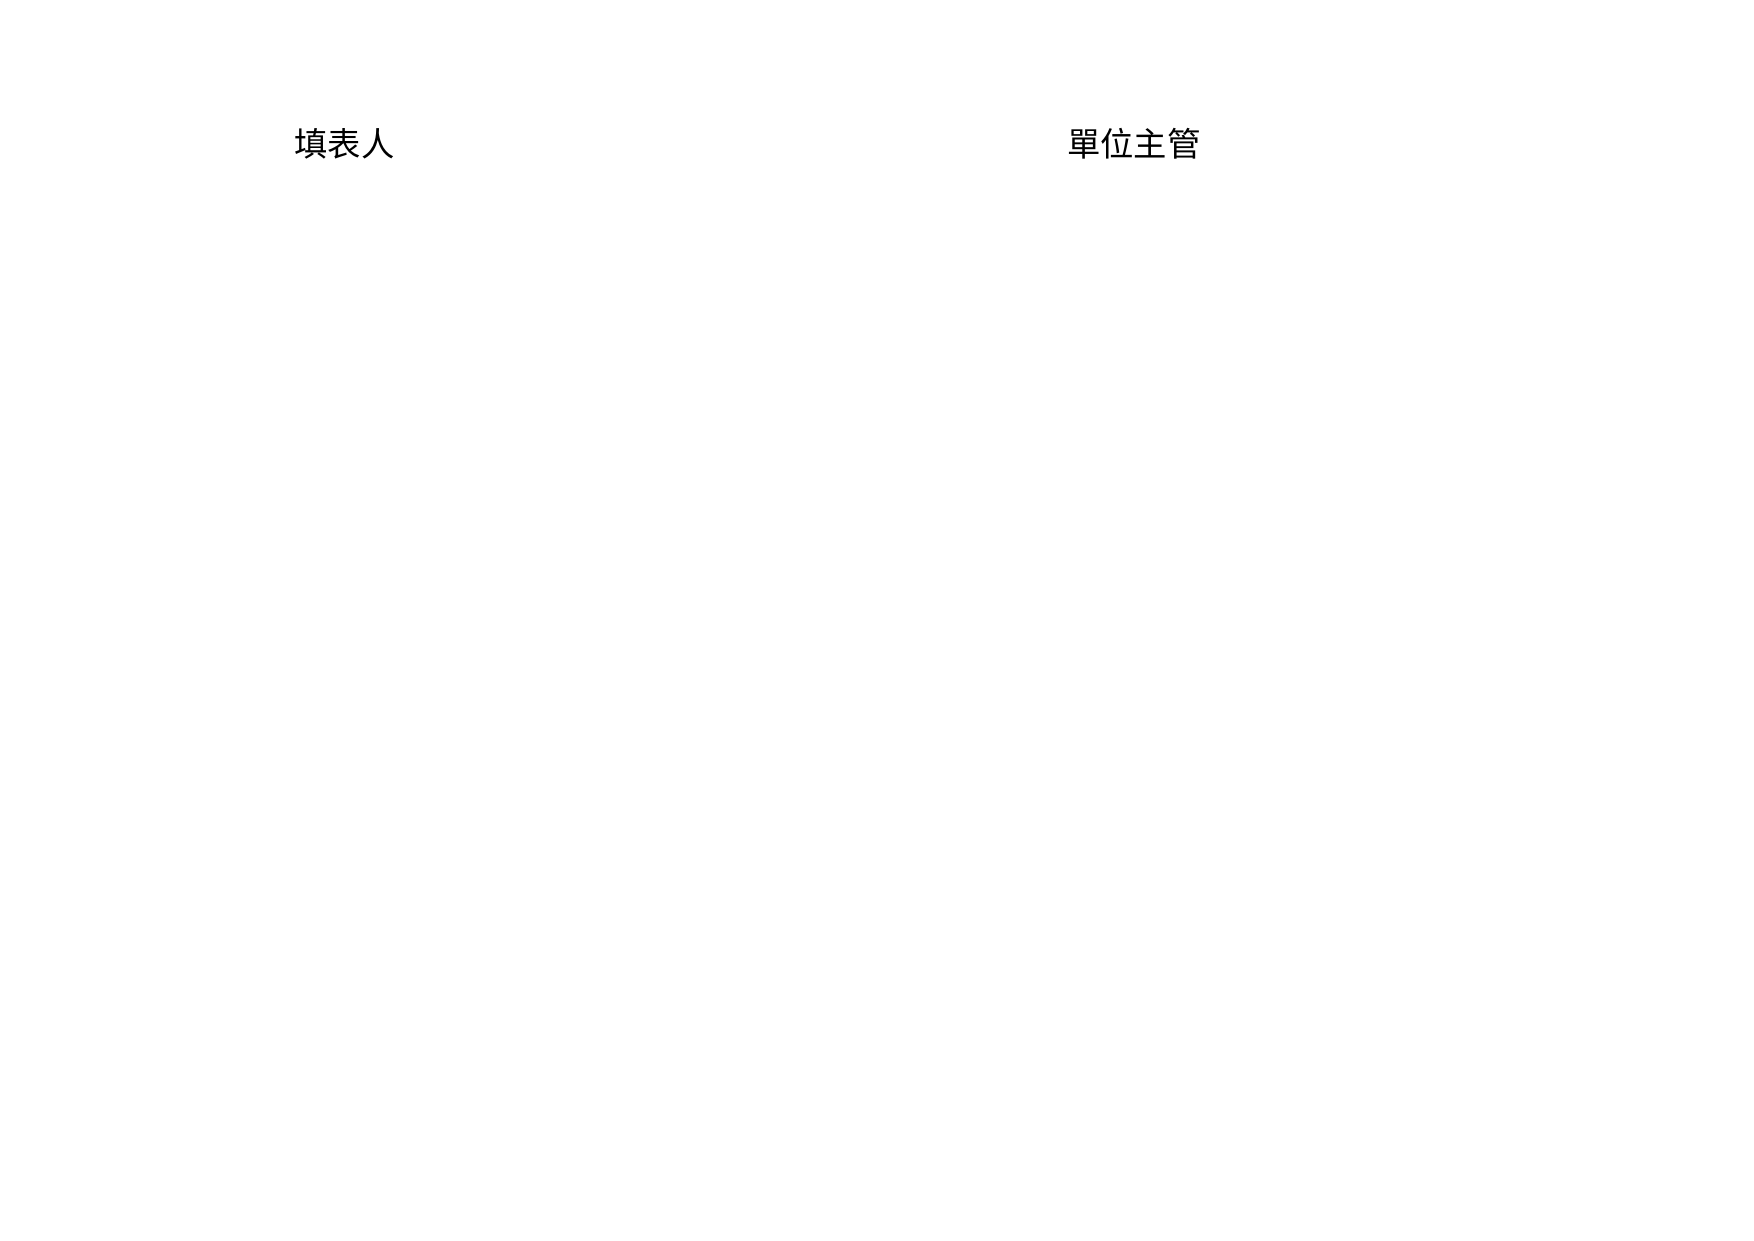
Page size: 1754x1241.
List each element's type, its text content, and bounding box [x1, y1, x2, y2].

table_cell 填表人 [274, 118, 415, 166]
table_cell [415, 118, 570, 166]
table_cell [189, 118, 274, 166]
table_cell 單位主管 [669, 118, 1598, 166]
table_cell [118, 118, 189, 166]
table_cell [570, 118, 668, 166]
table_cell [1599, 118, 1651, 166]
